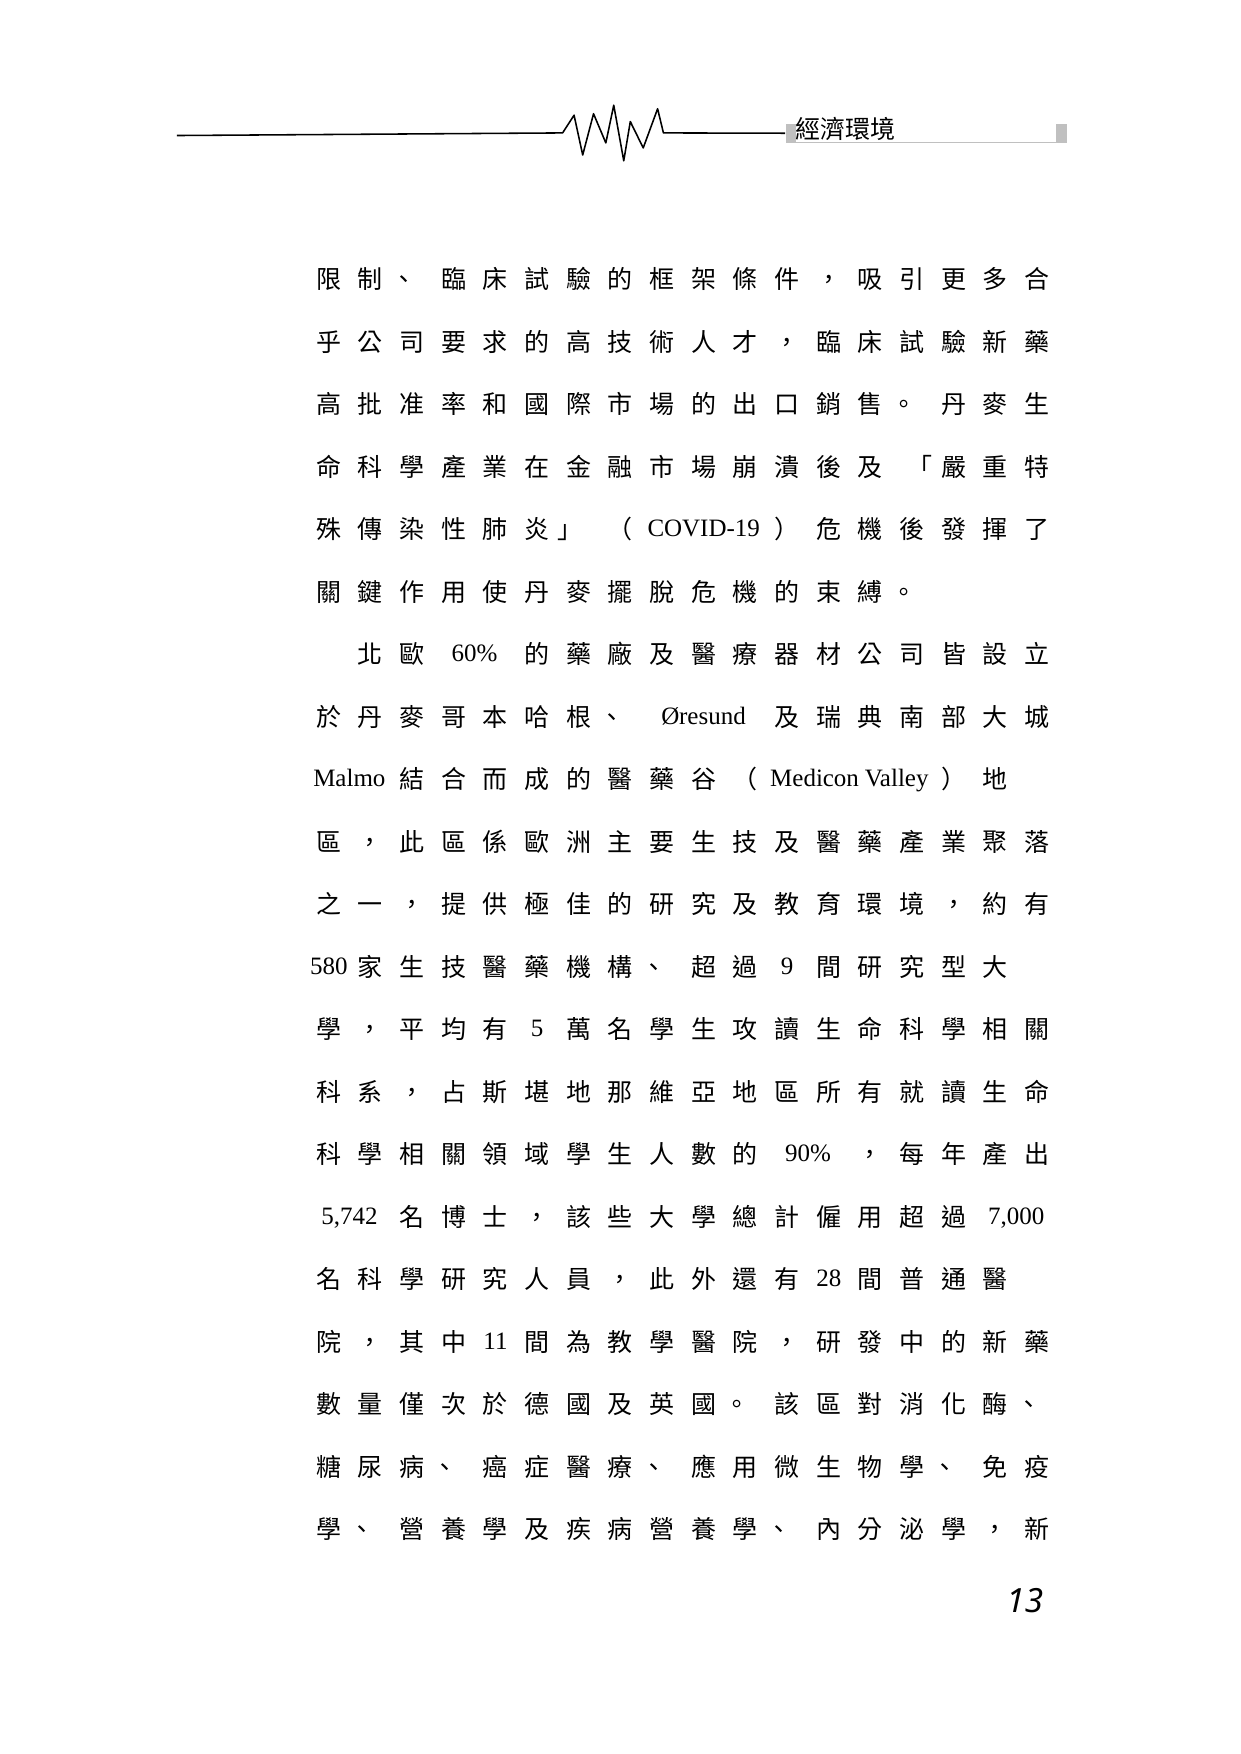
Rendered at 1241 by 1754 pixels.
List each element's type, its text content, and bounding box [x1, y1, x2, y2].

text 北歐60%的藥廠及醫療器材公司皆設立於丹麥哥本哈根、Øresund及瑞典南部大城Malmo結合而成的醫藥谷（Medicon Valley）地區，此區係歐洲主要生技及醫藥產業聚落之一，提供極佳的研究及教育環境，約有580家生技醫藥機構、超過9間研究型大學，平均有5萬名學生攻讀生命科學相關科系，占斯堪地那維亞地區所有就讀生命科學相關領域學生人數的90%，每年產出5,742名博士，該些大學總計僱用超過7,000名科學研究人員，此外還有28間普通醫院，其中11間為教學醫院，研發中的新藥數量僅次於德國及英國。該區對消化酶、糖尿病、癌症醫療、應用微生物學、免疫學、營養學及疾病營養學、內分泌學，新 [281, 611, 1058, 1549]
text 限制、臨床試驗的框架條件，吸引更多合乎公司要求的高技術人才，臨床試驗新藥高批准率和國際市場的出口銷售。丹麥生命科學產業在金融市場崩潰後及「嚴重特殊傳染性肺炎」（COVID-19）危機後發揮了關鍵作用使丹麥擺脫危機的束縛。 [281, 236, 1058, 611]
